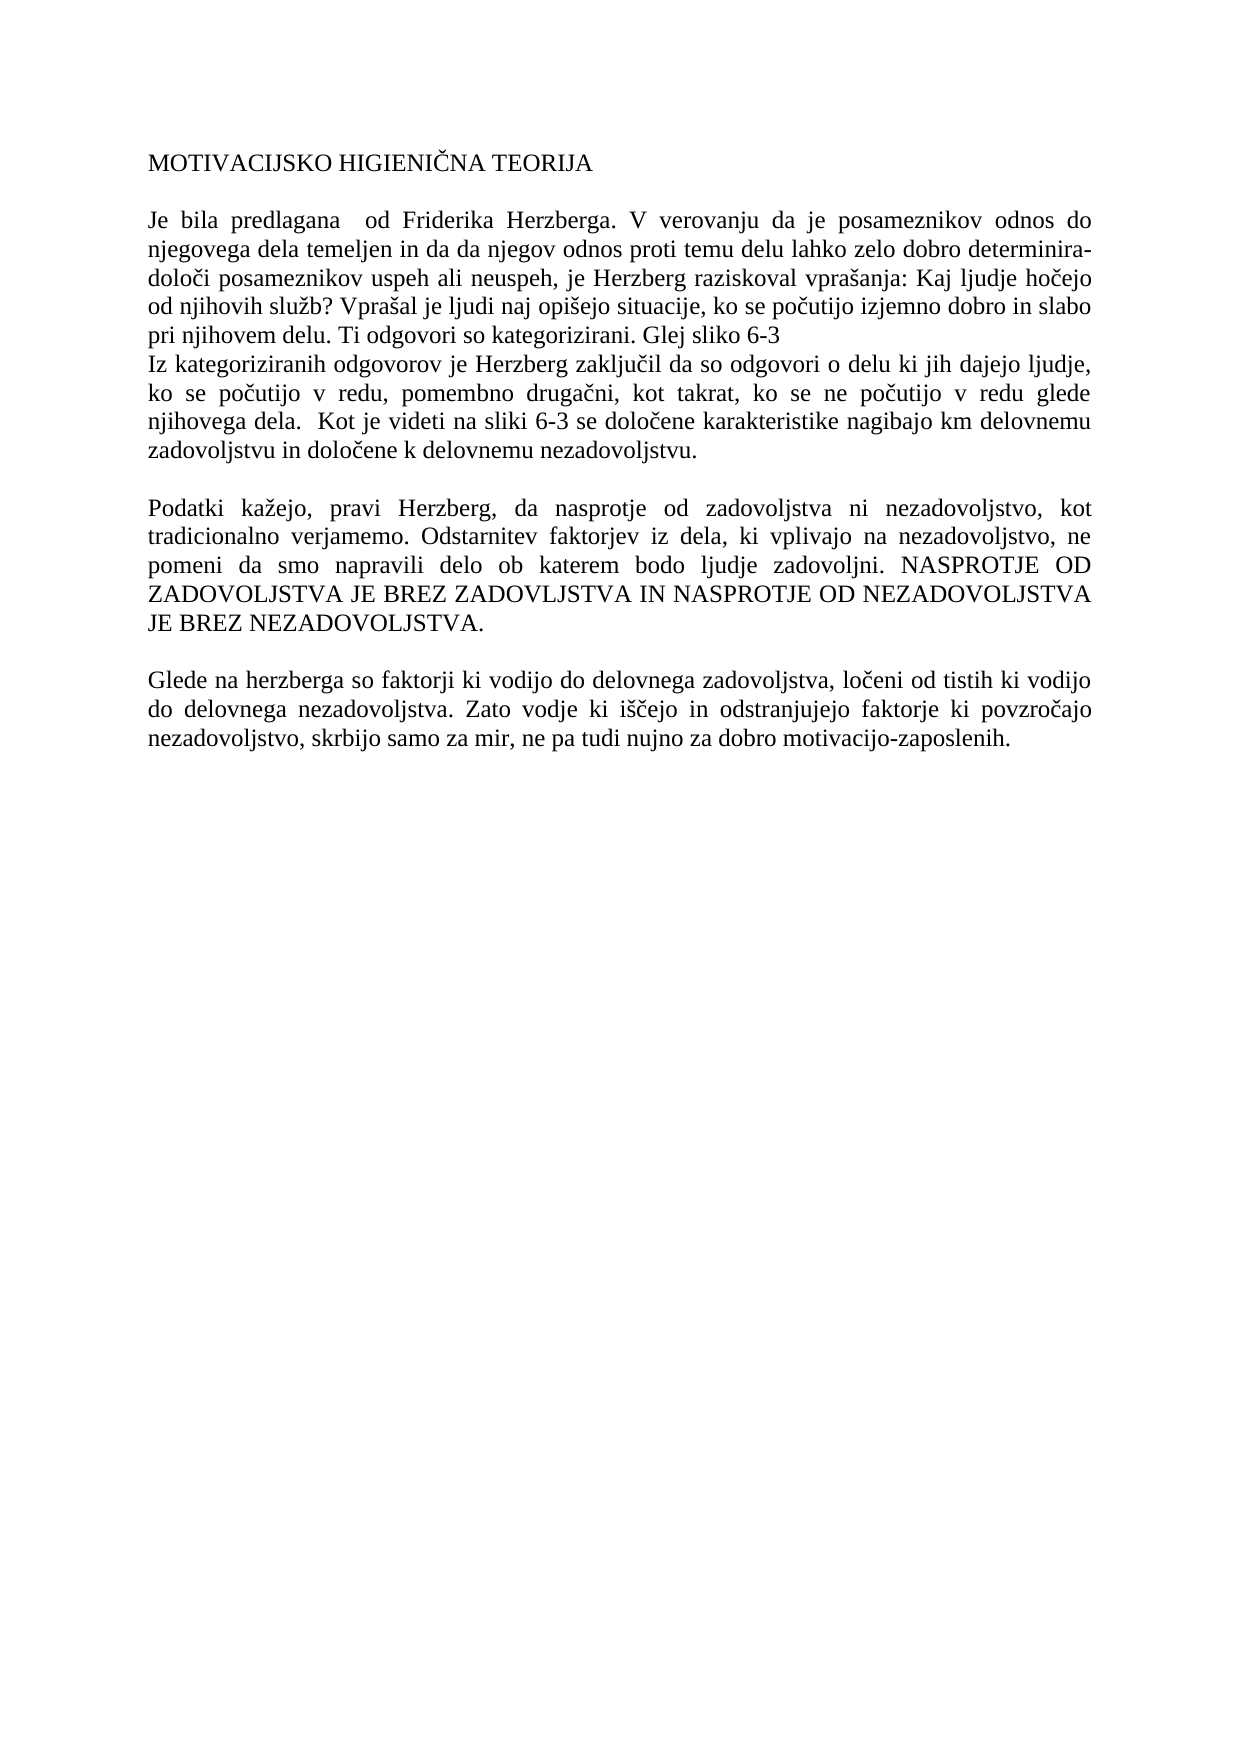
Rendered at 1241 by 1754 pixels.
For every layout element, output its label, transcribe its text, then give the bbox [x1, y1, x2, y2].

text Glede na herzberga so faktorji ki vodijo do delovnega zadovoljstva, ločeni od tistih ki vodijo do delovnega nezadovoljstva. Zato vodje ki iščejo in odstranjujejo faktorje ki povzročajo nezadovoljstvo, skrbijo samo za mir, ne pa tudi nujno za dobro motivacijo-zaposlenih. [148, 665, 1093, 751]
text Je bila predlagana od Friderika Herzberga. V verovanju da je posameznikov odnos do njegovega dela temeljen in da da njegov odnos proti temu delu lahko zelo dobro determinira-določi posameznikov uspeh ali neuspeh, je Herzberg raziskoval vprašanja: Kaj ljudje hočejo od njihovih služb? Vprašal je ljudi naj opišejo situacije, ko se počutijo izjemno dobro in slabo pri njihovem delu. Ti odgovori so kategorizirani. Glej sliko 6-3 [148, 205, 1093, 349]
text Iz kategoriziranih odgovorov je Herzberg zaključil da so odgovori o delu ki jih dajejo ljudje, ko se počutijo v redu, pomembno drugačni, kot takrat, ko se ne počutijo v redu glede njihovega dela. Kot je videti na sliki 6-3 se določene karakteristike nagibajo km delovnemu zadovoljstvu in določene k delovnemu nezadovoljstvu. [148, 349, 1093, 464]
text Podatki kažejo, pravi Herzberg, da nasprotje od zadovoljstva ni nezadovoljstvo, kot tradicionalno verjamemo. Odstarnitev faktorjev iz dela, ki vplivajo na nezadovoljstvo, ne pomeni da smo napravili delo ob katerem bodo ljudje zadovoljni. NASPROTJE OD ZADOVOLJSTVA JE BREZ ZADOVLJSTVA IN NASPROTJE OD NEZADOVOLJSTVA JE BREZ NEZADOVOLJSTVA. [148, 493, 1093, 636]
text MOTIVACIJSKO HIGIENIČNA TEORIJA [148, 148, 1093, 176]
